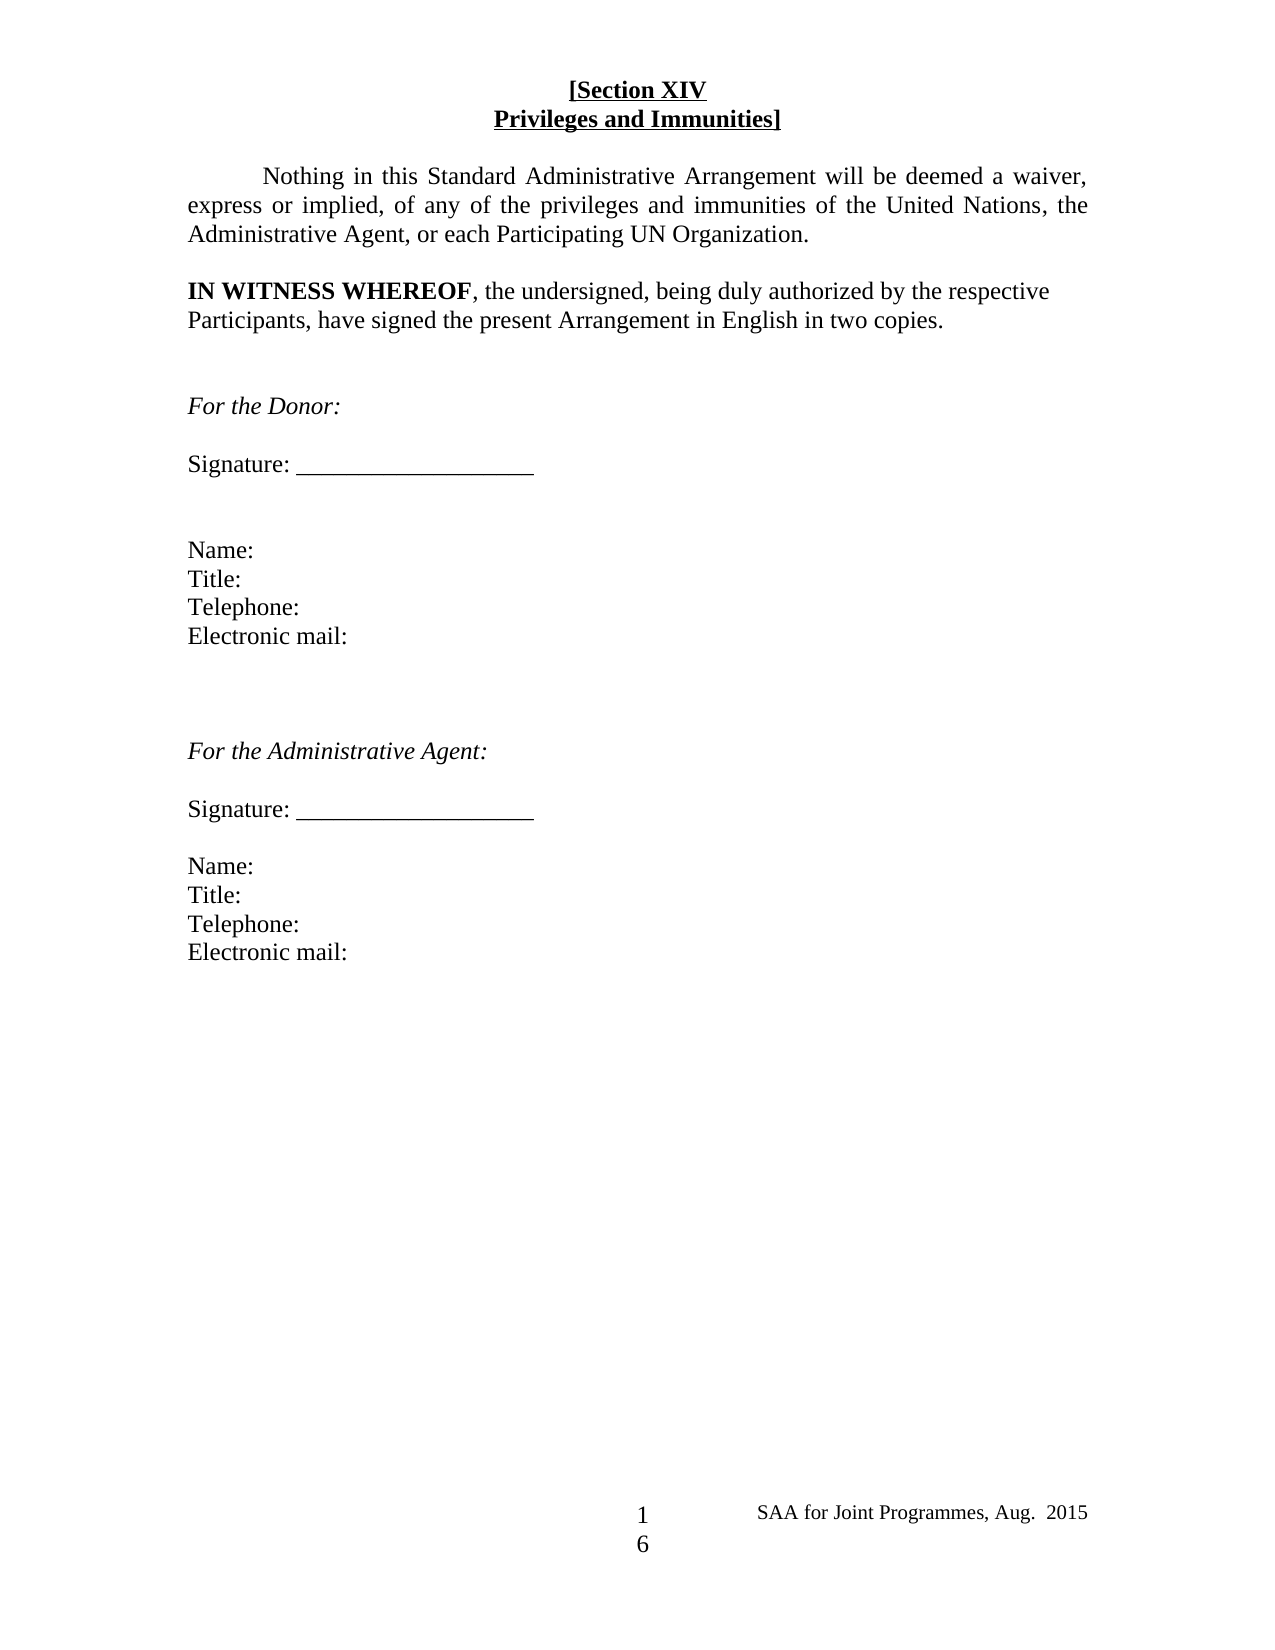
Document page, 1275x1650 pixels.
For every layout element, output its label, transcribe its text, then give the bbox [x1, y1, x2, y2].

text Signature: ___________________ [187, 449, 1088, 477]
text For the Donor: [187, 391, 1088, 420]
text Title: [187, 564, 1088, 592]
text Telephone: [187, 909, 1088, 937]
text [Section XIV [187, 75, 1088, 104]
text Privileges and Immunities] [187, 104, 1088, 132]
text Telephone: [187, 592, 1088, 621]
text Name: [187, 535, 1088, 564]
text Title: [187, 880, 1088, 909]
text Nothing in this Standard Administrative Arrangement will be deemed a waiver, express or implied, of any of the privileges and immunities of the United Nations, the Administrative Agent, or each Participating UN Organization. [187, 161, 1088, 247]
text Signature: ___________________ [187, 794, 1088, 822]
text IN WITNESS WHEREOF, the undersigned, being duly authorized by the respective Participants, have signed the present Arrangement in English in two copies. [187, 276, 1088, 334]
text Name: [187, 851, 1088, 880]
text Electronic mail: [187, 937, 1088, 966]
text Electronic mail: [187, 621, 1088, 650]
text For the Administrative Agent: [187, 736, 1088, 765]
